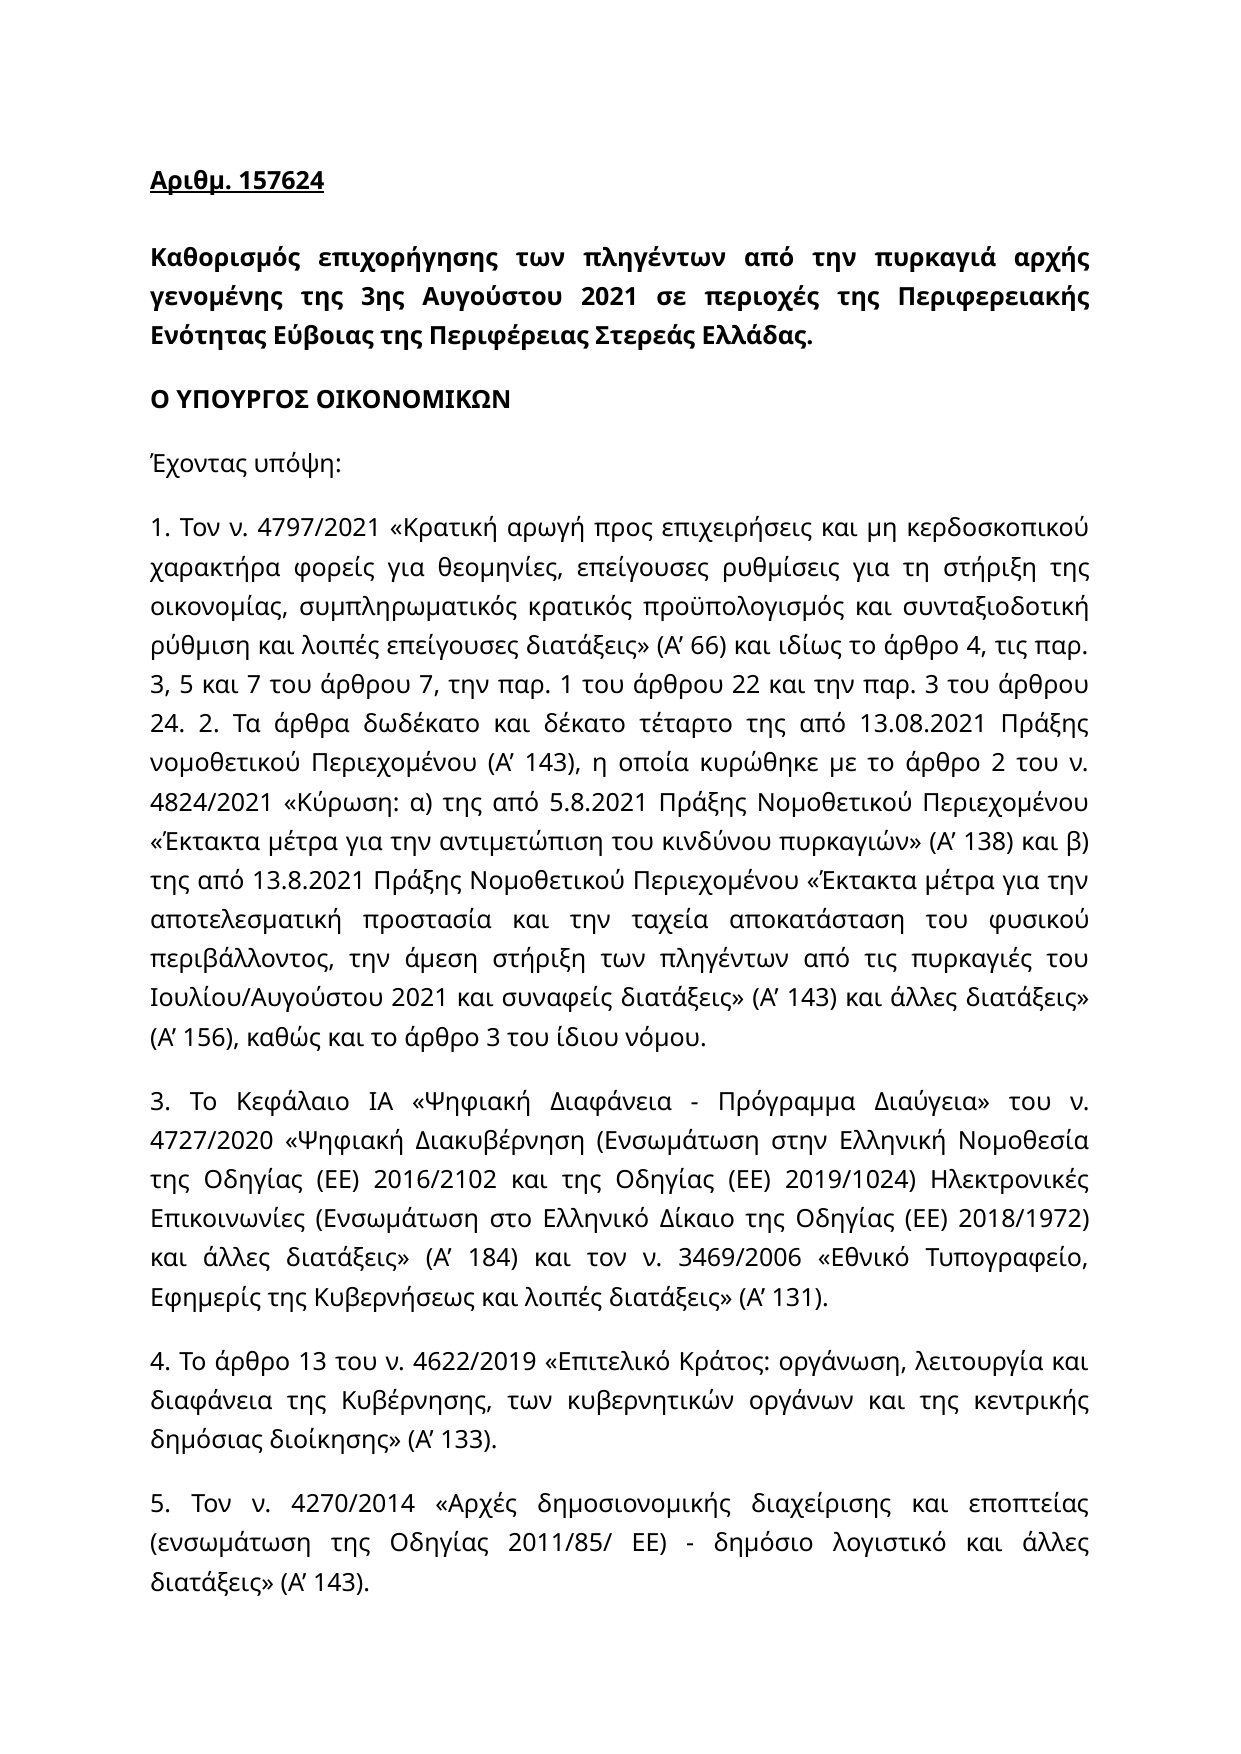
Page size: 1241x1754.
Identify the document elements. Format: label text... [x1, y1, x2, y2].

text 5. Τον ν. 4270/2014 «Αρχές δημοσιονομικής διαχείρισης και εποπτείας (ενσωμάτωση της Οδηγίας 2011/85/ ΕΕ) - δημόσιο λογιστικό και άλλες διατάξεις» (Α’ 143). [150, 1486, 1090, 1598]
text Ο ΥΠΟΥΡΓΟΣ ΟΙΚΟΝΟΜΙΚΩΝ [150, 382, 1090, 416]
text 4. Το άρθρο 13 του ν. 4622/2019 «Επιτελικό Κράτος: οργάνωση, λειτουργία και διαφάνεια της Κυβέρνησης, των κυβερνητικών οργάνων και της κεντρικής δημόσιας διοίκησης» (Α’ 133). [150, 1343, 1090, 1456]
text Έχοντας υπόψη: [150, 446, 1090, 480]
text 3. Το Κεφάλαιο ΙΑ «Ψηφιακή Διαφάνεια - Πρόγραμμα Διαύγεια» του ν. 4727/2020 «Ψηφιακή Διακυβέρνηση (Ενσωμάτωση στην Ελληνική Νομοθεσία της Οδηγίας (ΕΕ) 2016/2102 και της Οδηγίας (ΕΕ) 2019/1024) Ηλεκτρονικές Επικοινωνίες (Ενσωμάτωση στο Ελληνικό Δίκαιο της Οδηγίας (ΕΕ) 2018/1972) και άλλες διατάξεις» (Α’ 184) και τον ν. 3469/2006 «Εθνικό Τυπογραφείο, Εφημερίς της Κυβερνήσεως και λοιπές διατάξεις» (Α’ 131). [150, 1083, 1090, 1313]
title Αριθμ. 157624 [150, 162, 1090, 197]
text Καθορισμός επιχορήγησης των πληγέντων από την πυρκαγιά αρχής γενομένης της 3ης Αυγούστου 2021 σε περιοχές της Περιφερειακής Ενότητας Εύβοιας της Περιφέρειας Στερεάς Ελλάδας. [150, 239, 1090, 352]
text 1. Τον ν. 4797/2021 «Κρατική αρωγή προς επιχειρήσεις και μη κερδοσκοπικού χαρακτήρα φορείς για θεομηνίες, επείγουσες ρυθμίσεις για τη στήριξη της οικονομίας, συμπληρωματικός κρατικός προϋπολογισμός και συνταξιοδοτική ρύθμιση και λοιπές επείγουσες διατάξεις» (Α’ 66) και ιδίως το άρθρο 4, τις παρ. 3, 5 και 7 του άρθρου 7, την παρ. 1 του άρθρου 22 και την παρ. 3 του άρθρου 24. 2. Τα άρθρα δωδέκατο και δέκατο τέταρτο της από 13.08.2021 Πράξης νομοθετικού Περιεχομένου (Α’ 143), η οποία κυρώθηκε με το άρθρο 2 του ν. 4824/2021 «Κύρωση: α) της από 5.8.2021 Πράξης Νομοθετικού Περιεχομένου «Έκτακτα μέτρα για την αντιμετώπιση του κινδύνου πυρκαγιών» (Α’ 138) και β) της από 13.8.2021 Πράξης Νομοθετικού Περιεχομένου «Έκτακτα μέτρα για την αποτελεσματική προστασία και την ταχεία αποκατάσταση του φυσικού περιβάλλοντος, την άμεση στήριξη των πληγέντων από τις πυρκαγιές του Ιουλίου/Αυγούστου 2021 και συναφείς διατάξεις» (Α’ 143) και άλλες διατάξεις» (Α’ 156), καθώς και το άρθρο 3 του ίδιου νόμου. [150, 510, 1090, 1053]
